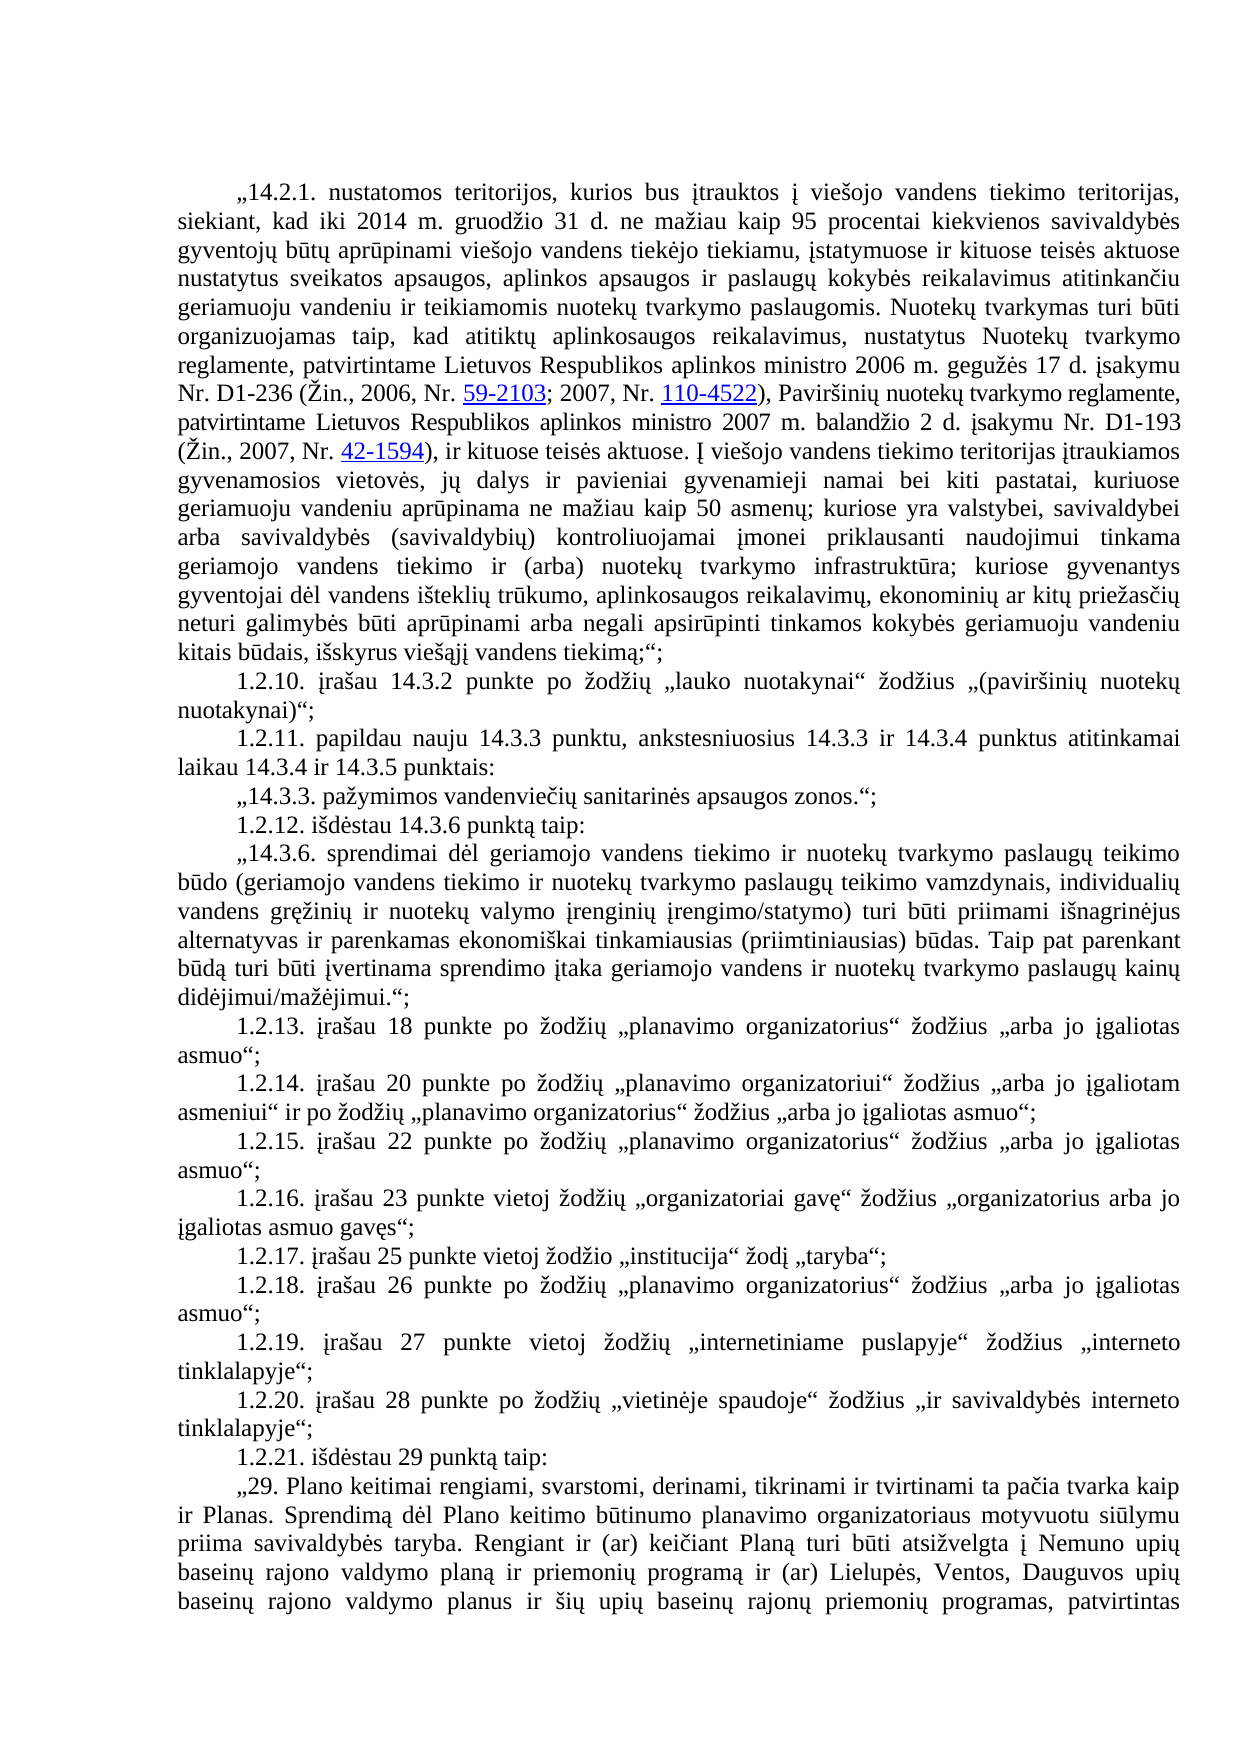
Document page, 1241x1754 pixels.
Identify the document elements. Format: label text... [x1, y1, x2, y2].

text 1.2.10. įrašau 14.3.2 punkte po žodžių „lauko nuotakynai“ žodžius „(paviršinių nuotekų nuotakynai)“; [177, 666, 1181, 723]
text 1.2.13. įrašau 18 punkte po žodžių „planavimo organizatorius“ žodžius „arba jo įgaliotas asmuo“; [177, 1011, 1181, 1068]
text 1.2.19. įrašau 27 punkte vietoj žodžių „internetiniame puslapyje“ žodžius „interneto tinklalapyje“; [177, 1327, 1181, 1385]
text „29. Plano keitimai rengiami, svarstomi, derinami, tikrinami ir tvirtinami ta pačia tvarka kaip ir Planas. Sprendimą dėl Plano keitimo būtinumo planavimo organizatoriaus motyvuotu siūlymu priima savivaldybės taryba. Rengiant ir (ar) keičiant Planą turi būti atsižvelgta į Nemuno upių baseinų rajono valdymo planą ir priemonių programą ir (ar) Lielupės, Ventos, Dauguvos upių baseinų rajono valdymo planus ir šių upių baseinų rajonų priemonių programas, patvirtintas [177, 1471, 1181, 1615]
text 1.2.15. įrašau 22 punkte po žodžių „planavimo organizatorius“ žodžius „arba jo įgaliotas asmuo“; [177, 1126, 1181, 1183]
text 1.2.11. papildau nauju 14.3.3 punktu, ankstesniuosius 14.3.3 ir 14.3.4 punktus atitinkamai laikau 14.3.4 ir 14.3.5 punktais: [177, 723, 1181, 781]
text 1.2.16. įrašau 23 punkte vietoj žodžių „organizatoriai gavę“ žodžius „organizatorius arba jo įgaliotas asmuo gavęs“; [177, 1183, 1181, 1241]
text 1.2.20. įrašau 28 punkte po žodžių „vietinėje spaudoje“ žodžius „ir savivaldybės interneto tinklalapyje“; [177, 1385, 1181, 1442]
text 1.2.21. išdėstau 29 punktą taip: [177, 1442, 1181, 1471]
text 1.2.17. įrašau 25 punkte vietoj žodžio „institucija“ žodį „taryba“; [177, 1241, 1181, 1270]
text 1.2.18. įrašau 26 punkte po žodžių „planavimo organizatorius“ žodžius „arba jo įgaliotas asmuo“; [177, 1270, 1181, 1327]
text „14.2.1. nustatomos teritorijos, kurios bus įtrauktos į viešojo vandens tiekimo teritorijas, siekiant, kad iki 2014 m. gruodžio 31 d. ne mažiau kaip 95 procentai kiekvienos savivaldybės gyventojų būtų aprūpinami viešojo vandens tiekėjo tiekiamu, įstatymuose ir kituose teisės aktuose nustatytus sveikatos apsaugos, aplinkos apsaugos ir paslaugų kokybės reikalavimus atitinkančiu geriamuoju vandeniu ir teikiamomis nuotekų tvarkymo paslaugomis. Nuotekų tvarkymas turi būti organizuojamas taip, kad atitiktų aplinkosaugos reikalavimus, nustatytus Nuotekų tvarkymo reglamente, patvirtintame Lietuvos Respublikos aplinkos ministro 2006 m. gegužės 17 d. įsakymu Nr. D1-236 (Žin., 2006, Nr. 59-2103; 2007, Nr. 110-4522), Paviršinių nuotekų tvarkymo reglamente, patvirtintame Lietuvos Respublikos aplinkos ministro 2007 m. balandžio 2 d. įsakymu Nr. D1-193 (Žin., 2007, Nr. 42-1594), ir kituose teisės aktuose. Į viešojo vandens tiekimo teritorijas įtraukiamos gyvenamosios vietovės, jų dalys ir pavieniai gyvenamieji namai bei kiti pastatai, kuriuose geriamuoju vandeniu aprūpinama ne mažiau kaip 50 asmenų; kuriose yra valstybei, savivaldybei arba savivaldybės (savivaldybių) kontroliuojamai įmonei priklausanti naudojimui tinkama geriamojo vandens tiekimo ir (arba) nuotekų tvarkymo infrastruktūra; kuriose gyvenantys gyventojai dėl vandens išteklių trūkumo, aplinkosaugos reikalavimų, ekonominių ar kitų priežasčių neturi galimybės būti aprūpinami arba negali apsirūpinti tinkamos kokybės geriamuoju vandeniu kitais būdais, išskyrus viešąjį vandens tiekimą;“; [177, 177, 1181, 666]
text „14.3.6. sprendimai dėl geriamojo vandens tiekimo ir nuotekų tvarkymo paslaugų teikimo būdo (geriamojo vandens tiekimo ir nuotekų tvarkymo paslaugų teikimo vamzdynais, individualių vandens gręžinių ir nuotekų valymo įrenginių įrengimo/statymo) turi būti priimami išnagrinėjus alternatyvas ir parenkamas ekonomiškai tinkamiausias (priimtiniausias) būdas. Taip pat parenkant būdą turi būti įvertinama sprendimo įtaka geriamojo vandens ir nuotekų tvarkymo paslaugų kainų didėjimui/mažėjimui.“; [177, 838, 1181, 1011]
text 1.2.14. įrašau 20 punkte po žodžių „planavimo organizatoriui“ žodžius „arba jo įgaliotam asmeniui“ ir po žodžių „planavimo organizatorius“ žodžius „arba jo įgaliotas asmuo“; [177, 1068, 1181, 1126]
text „14.3.3. pažymimos vandenviečių sanitarinės apsaugos zonos.“; [177, 781, 1181, 810]
text 1.2.12. išdėstau 14.3.6 punktą taip: [177, 810, 1181, 838]
